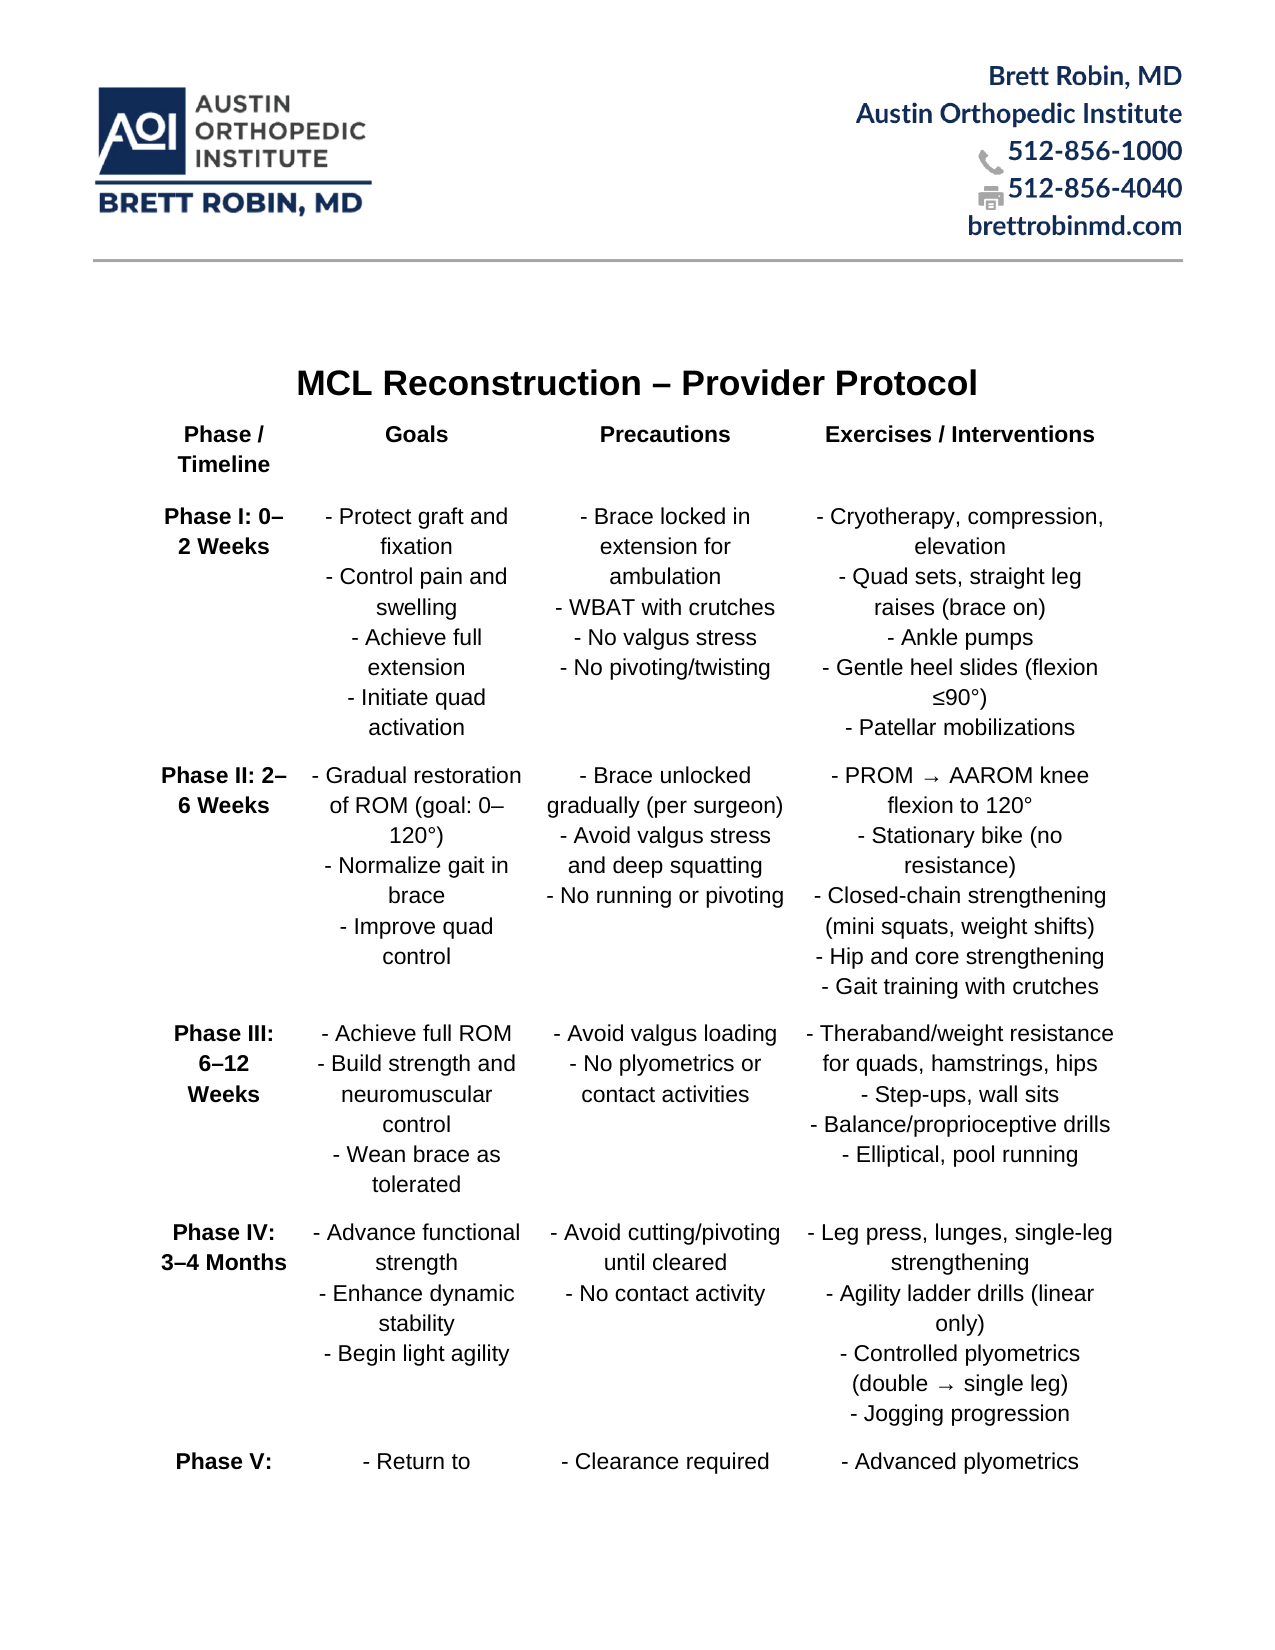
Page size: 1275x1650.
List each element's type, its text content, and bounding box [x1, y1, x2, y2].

table_cell - Avoid valgus loading - No plyometrics or contact activities [535, 1010, 795, 1209]
table_cell - Brace unlocked gradually (per surgeon) - Avoid valgus stress and deep squatting - No running or pivoting [535, 751, 795, 1010]
table_header Goals [298, 411, 535, 492]
table_cell - Gradual restoration of ROM (goal: 0–120°) - Normalize gait in brace - Improve quad control [298, 751, 535, 1010]
table_cell - Brace locked in extension for ambulation - WBAT with crutches - No valgus stress - No pivoting/twisting [535, 493, 795, 751]
table_header Phase / Timeline [150, 411, 297, 492]
table_header Exercises / Interventions [795, 411, 1125, 492]
table_cell Phase V: [150, 1438, 297, 1500]
picture [82, 18, 1193, 306]
table_cell - Advanced plyometrics [795, 1438, 1125, 1500]
table_header Precautions [535, 411, 795, 492]
table_cell Phase II: 2–6 Weeks [150, 751, 297, 1010]
table_cell - Return to [298, 1438, 535, 1500]
table_cell Phase I: 0–2 Weeks [150, 493, 297, 751]
table_cell - Cryotherapy, compression, elevation - Quad sets, straight leg raises (brace on) - Ankle pumps - Gentle heel slides (flexion ≤90°) - Patellar mobilizations [795, 493, 1125, 751]
table_cell - Achieve full ROM - Build strength and neuromuscular control - Wean brace as tolerated [298, 1010, 535, 1209]
table_cell - Protect graft and fixation - Control pain and swelling - Achieve full extension - Initiate quad activation [298, 493, 535, 751]
table_cell - Theraband/weight resistance for quads, hamstrings, hips - Step-ups, wall sits - Balance/proprioceptive drills - Elliptical, pool running [795, 1010, 1125, 1209]
table_cell Phase III: 6–12 Weeks [150, 1010, 297, 1209]
table_cell - Clearance required [535, 1438, 795, 1500]
table_cell Phase IV: 3–4 Months [150, 1209, 297, 1437]
table_cell - Leg press, lunges, single-leg strengthening - Agility ladder drills (linear only) - Controlled plyometrics (double → single leg) - Jogging progression [795, 1209, 1125, 1437]
table_cell - Advance functional strength - Enhance dynamic stability - Begin light agility [298, 1209, 535, 1437]
subtitle MCL Reconstruction – Provider Protocol [150, 187, 1125, 402]
table_cell - Avoid cutting/pivoting until cleared - No contact activity [535, 1209, 795, 1437]
table_cell - PROM → AAROM knee flexion to 120° - Stationary bike (no resistance) - Closed-chain strengthening (mini squats, weight shifts) - Hip and core strengthening - Gait training with crutches [795, 751, 1125, 1010]
